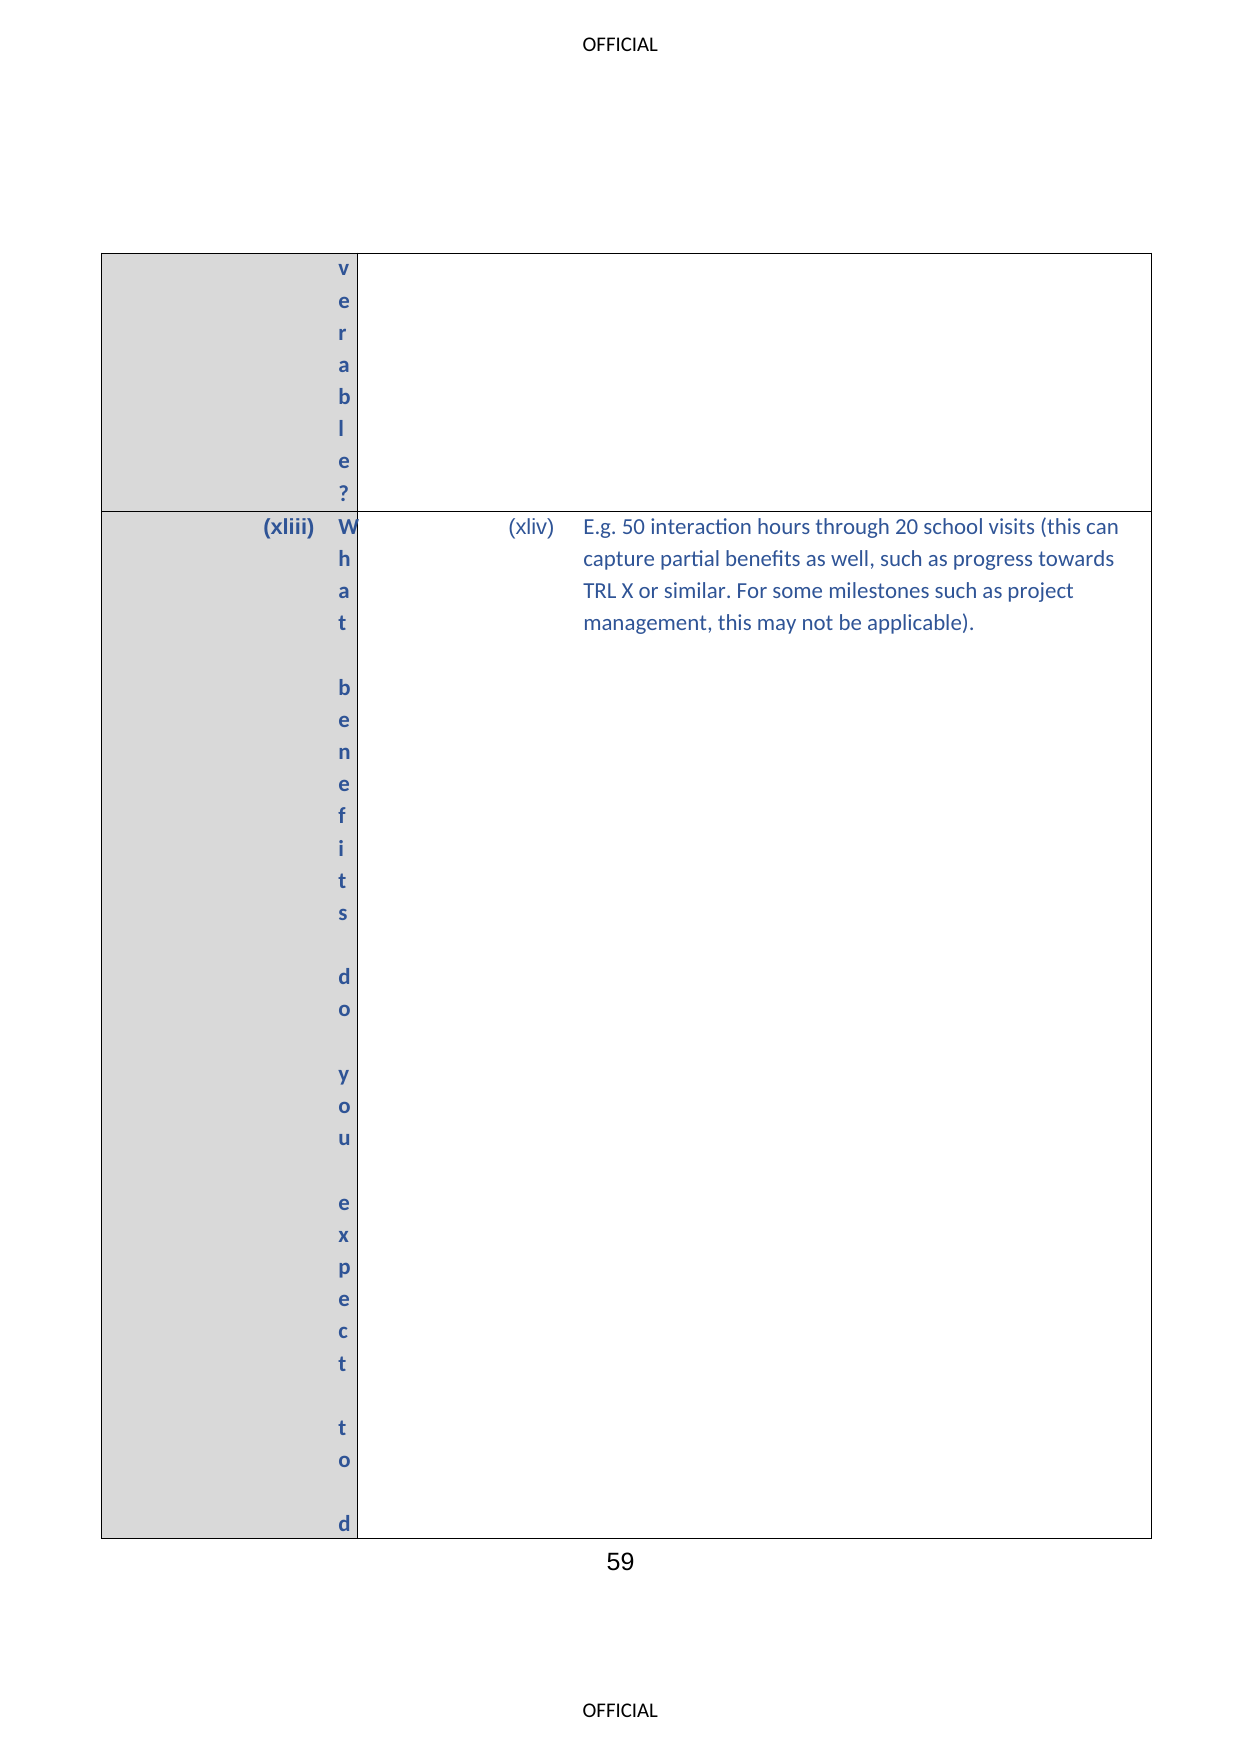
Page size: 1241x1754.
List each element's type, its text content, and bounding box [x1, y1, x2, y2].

table_cell What benefits do you expect to d [102, 512, 357, 1538]
table_cell verable? [102, 254, 357, 511]
table_cell E.g. 50 interaction hours through 20 school visits (this can capture partial benefits as well, such as progress towards TRL X or similar. For some milestones such as project management, this may not be applicable). [358, 512, 1151, 1538]
table_cell [358, 254, 1151, 511]
